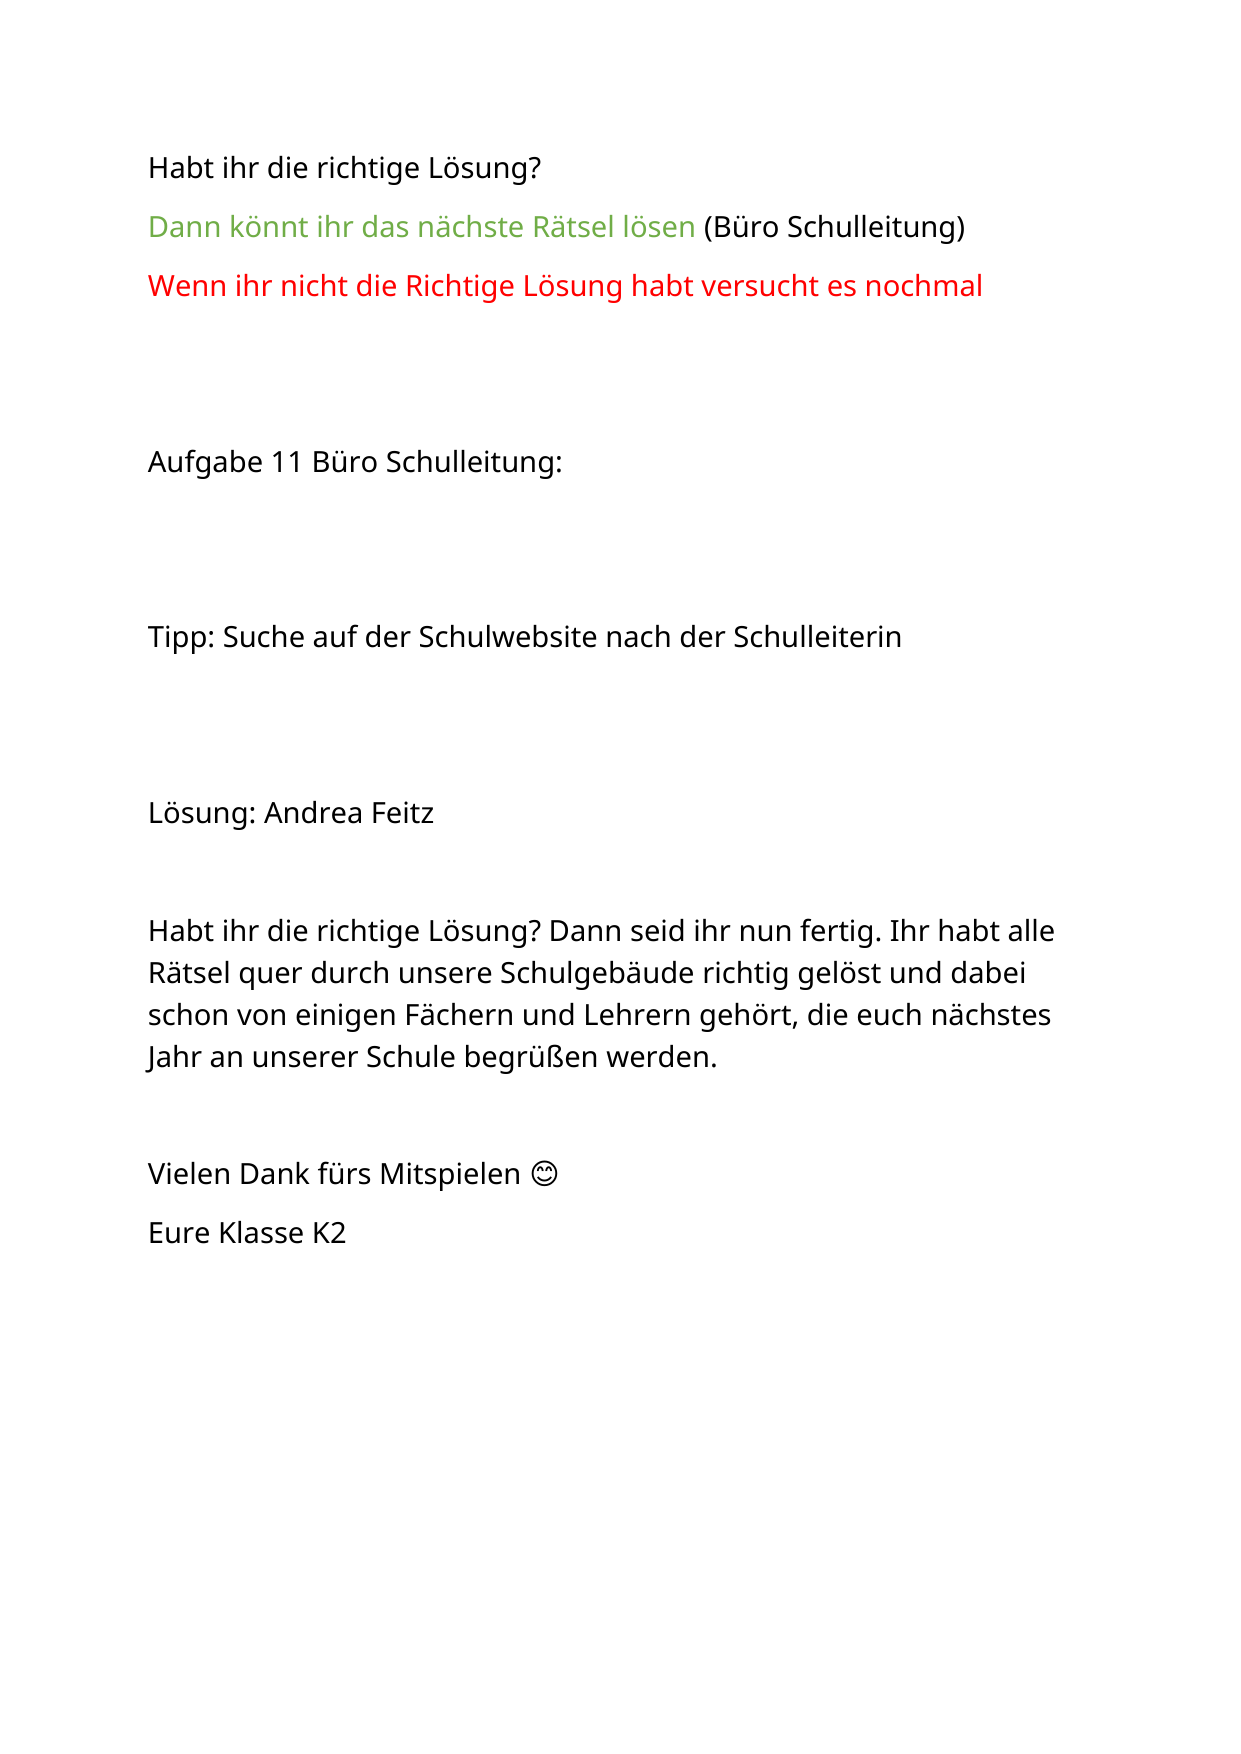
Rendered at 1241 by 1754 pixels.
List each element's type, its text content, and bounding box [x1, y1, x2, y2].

text Wenn ihr nicht die Richtige Lösung habt versucht es nochmal [148, 265, 1093, 304]
text Habt ihr die richtige Lösung? [148, 148, 1093, 187]
text Habt ihr die richtige Lösung? Dann seid ihr nun fertig. Ihr habt alle Rätsel quer durch unsere Schulgebäude richtig gelöst und dabei schon von einigen Fächern und Lehrern gehört, die euch nächstes Jahr an unserer Schule begrüßen werden. [148, 910, 1093, 1076]
text Vielen Dank fürs Mitspielen 😊 [148, 1153, 1093, 1193]
text Eure Klasse K2 [148, 1212, 1093, 1252]
text Lösung: Andrea Feitz [148, 793, 1093, 832]
text Tipp: Suche auf der Schulwebsite nach der Schulleiterin [148, 617, 1093, 656]
text Aufgabe 11 Büro Schulleitung: [148, 441, 1093, 481]
text Dann könnt ihr das nächste Rätsel lösen (Büro Schulleitung) [148, 206, 1093, 246]
